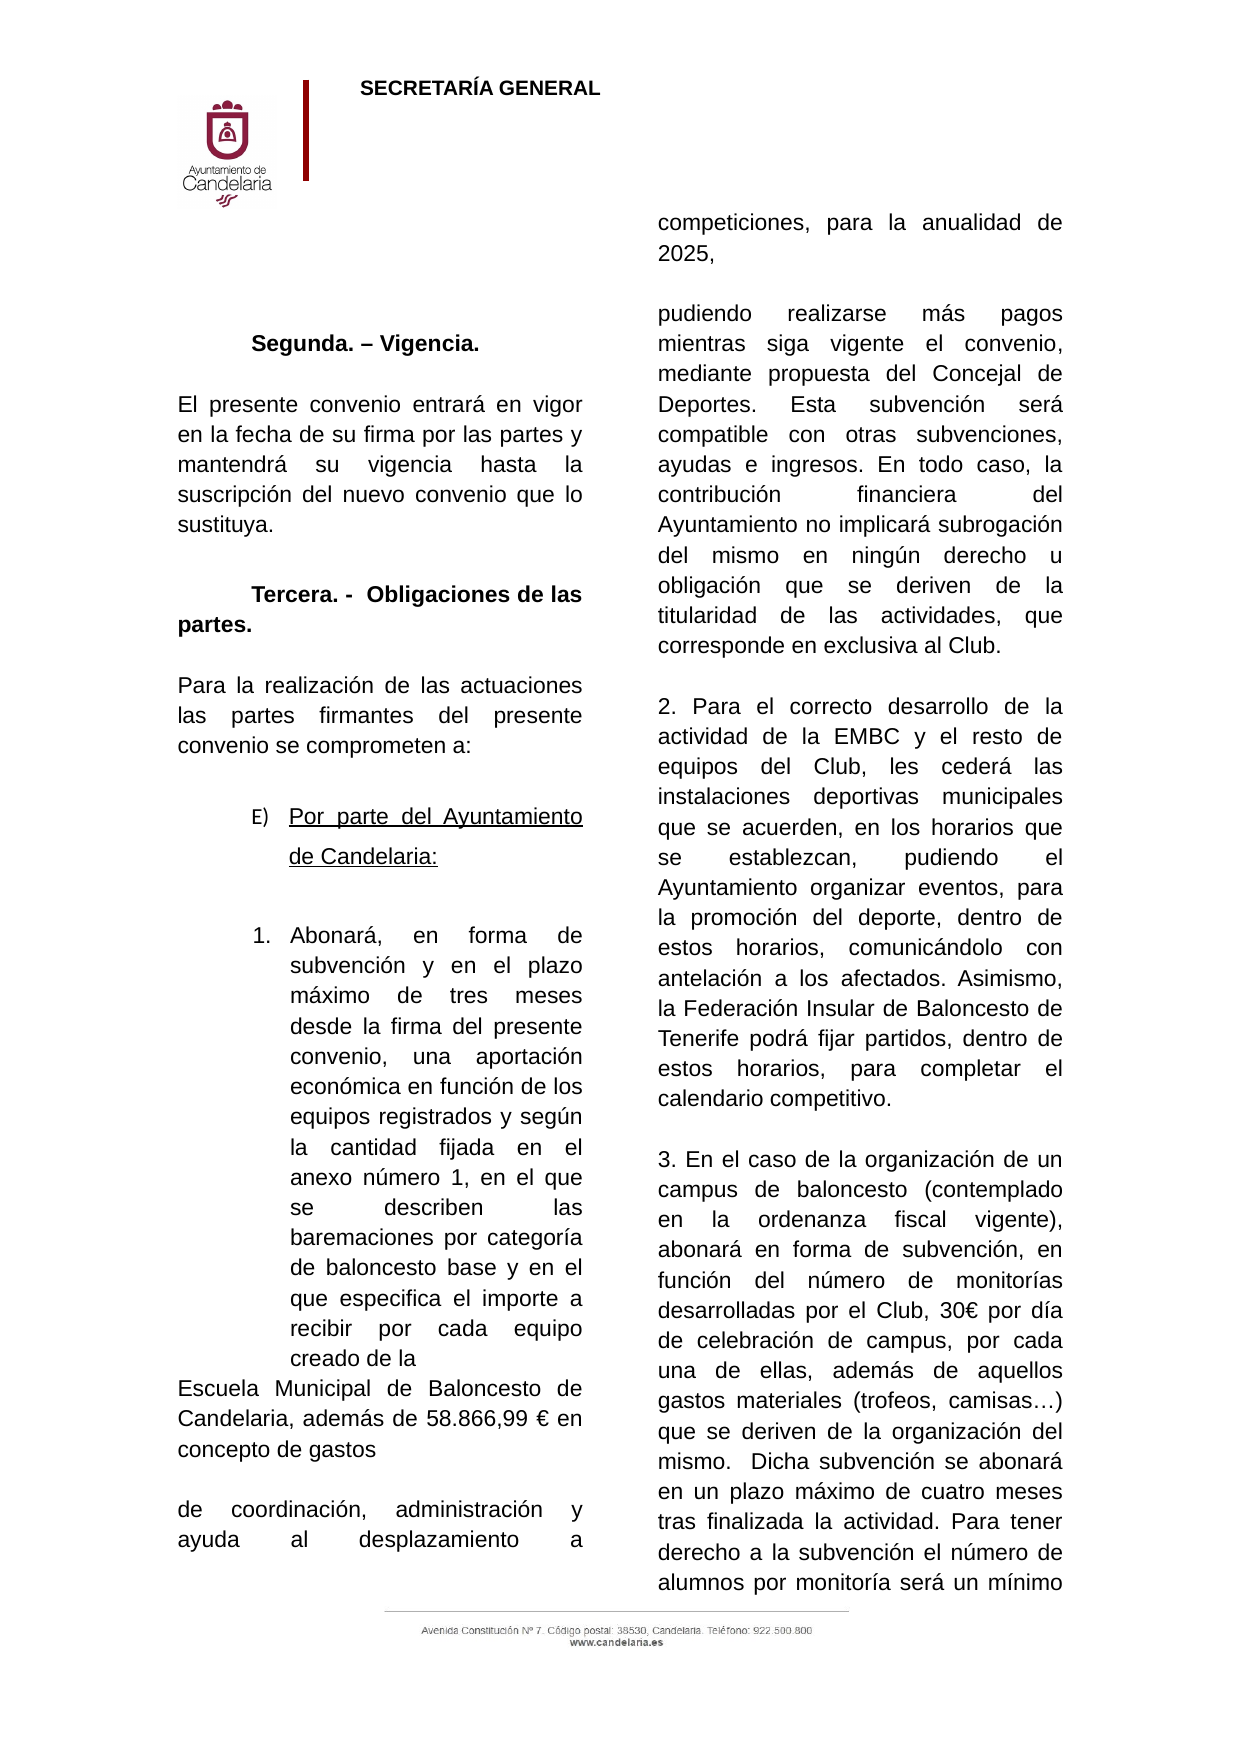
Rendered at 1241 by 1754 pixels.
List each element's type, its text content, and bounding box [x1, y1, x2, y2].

text 3. En el caso de la organización de un campus de baloncesto (contemplado en la ordenanza fiscal vigente), abonará en forma de subvención, en función del número de monitorías desarrolladas por el Club, 30€ por día de celebración de campus, por cada una de ellas, además de aquellos gastos materiales (trofeos, camisas…) que se deriven de la organización del mismo. Dicha subvención se abonará en un plazo máximo de cuatro meses tras finalizada la actividad. Para tener derecho a la subvención el número de alumnos por monitoría será un mínimo [658, 1146, 1063, 1595]
list Por parte del Ayuntamiento de Candelaria: [251, 802, 583, 869]
text Segunda. – Vigencia. [251, 330, 583, 357]
list Abonará, en forma de subvención y en el plazo máximo de tres meses desde la firma del presente convenio, una aportación económica en función de los equipos registrados y según la cantidad fijada en el anexo número 1, en el que se describen las baremaciones por categoría de baloncesto base y en el que especifica el importe a recibir por cada equipo creado de la [252, 922, 583, 1371]
text Escuela Municipal de Baloncesto de Candelaria, además de 58.866,99 € en concepto de gastos [177, 1375, 583, 1462]
text pudiendo realizarse más pagos mientras siga vigente el convenio, mediante propuesta del Concejal de Deportes. Esta subvención será compatible con otras subvenciones, ayudas e ingresos. En todo caso, la contribución financiera del Ayuntamiento no implicará subrogación del mismo en ningún derecho u obligación que se deriven de la titularidad de las actividades, que corresponde en exclusiva al Club. [658, 300, 1063, 659]
text Para la realización de las actuaciones las partes firmantes del presente convenio se comprometen a: [177, 672, 583, 758]
text de coordinación, administración y ayuda al desplazamiento a [177, 1496, 583, 1552]
text 2. Para el correcto desarrollo de la actividad de la EMBC y el resto de equipos del Club, les cederá las instalaciones deportivas municipales que se acuerden, en los horarios que se establezcan, pudiendo el Ayuntamiento organizar eventos, para la promoción del deporte, dentro de estos horarios, comunicándolo con antelación a los afectados. Asimismo, la Federación Insular de Baloncesto de Tenerife podrá fijar partidos, dentro de estos horarios, para completar el calendario competitivo. [658, 693, 1063, 1112]
text El presente convenio entrará en vigor en la fecha de su firma por las partes y mantendrá su vigencia hasta la suscripción del nuevo convenio que lo sustituya. [177, 391, 583, 538]
text Tercera. - Obligaciones de las partes. [177, 581, 583, 638]
text competiciones, para la anualidad de 2025, [658, 209, 1063, 266]
